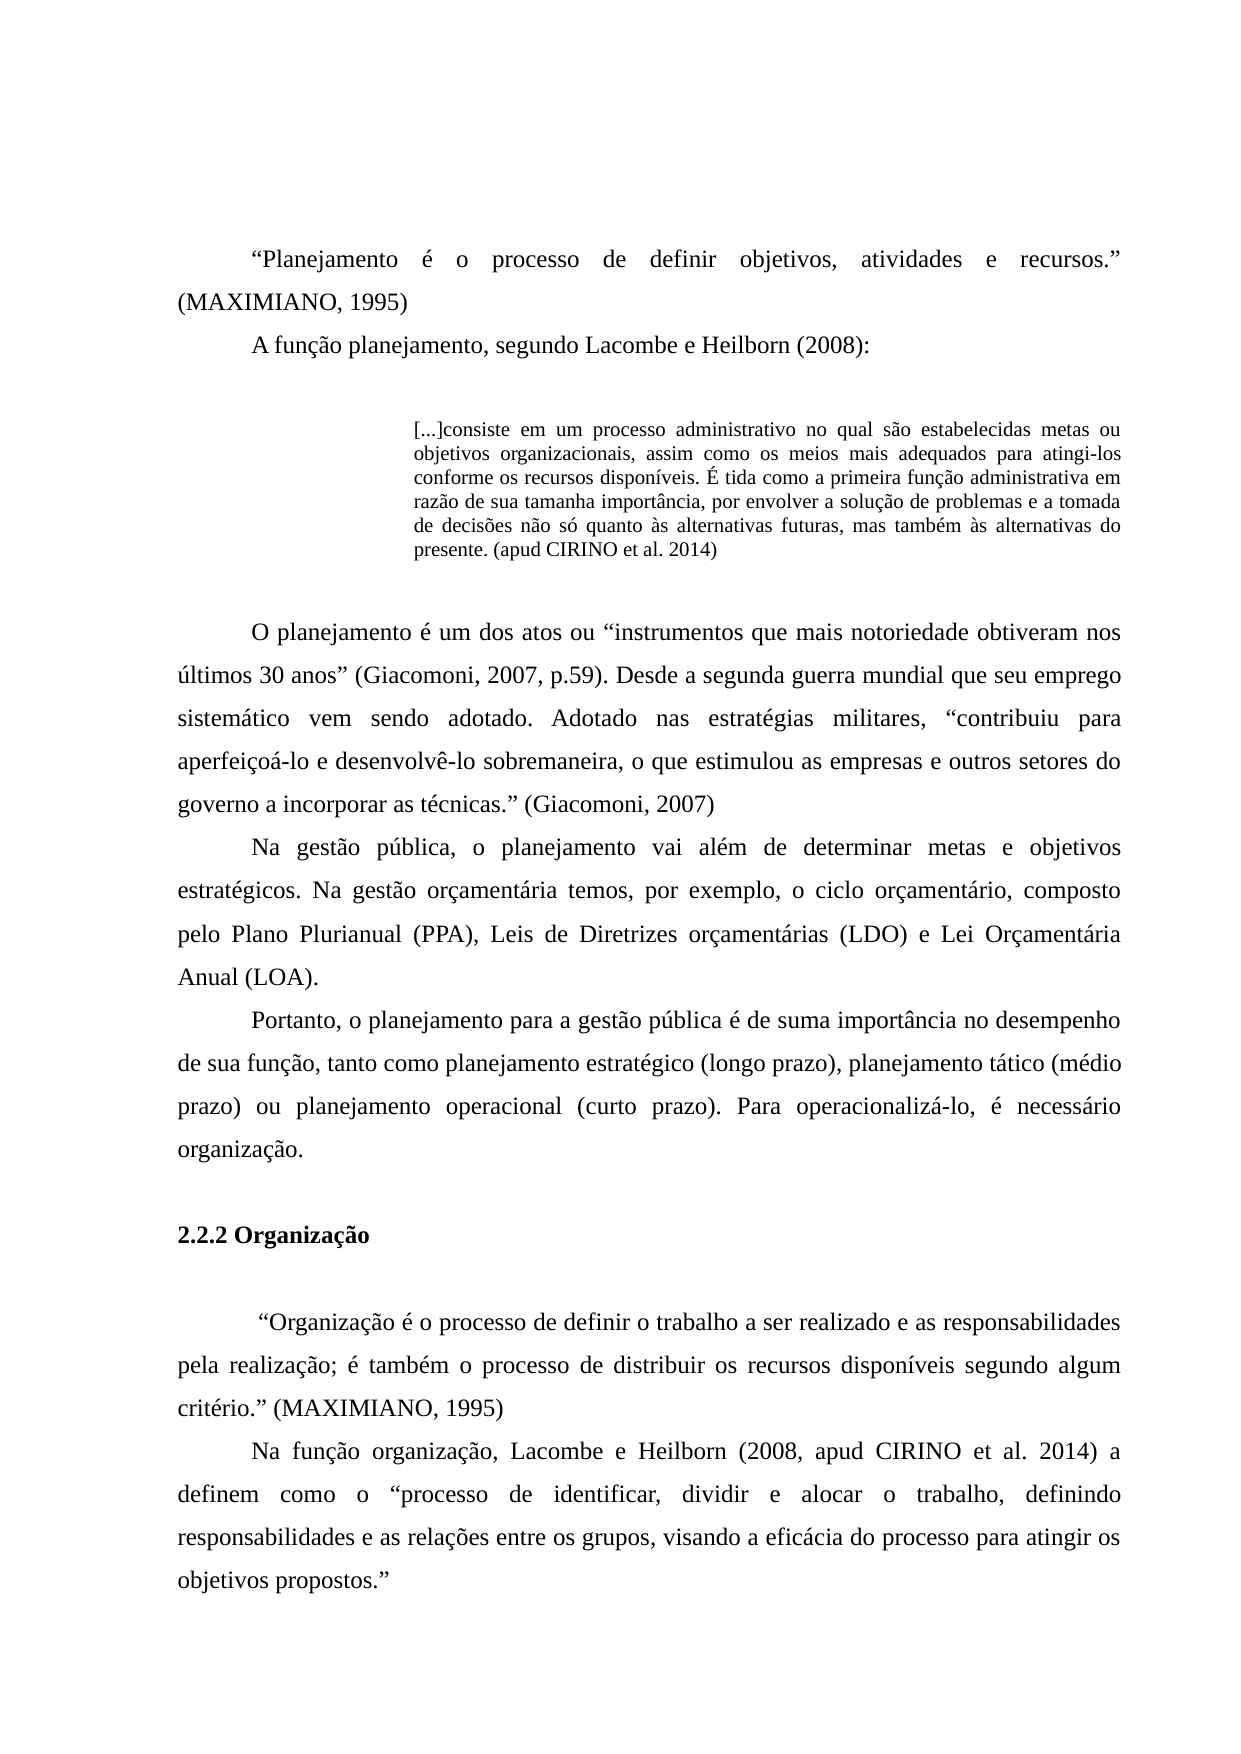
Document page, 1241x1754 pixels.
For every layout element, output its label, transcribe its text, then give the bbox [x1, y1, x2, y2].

text “Planejamento é o processo de definir objetivos, atividades e recursos.” (MAXIMIANO, 1995) [177, 244, 1122, 316]
text “Organização é o processo de definir o trabalho a ser realizado e as responsabilidades pela realização; é também o processo de distribuir os recursos disponíveis segundo algum critério.” (MAXIMIANO, 1995) [177, 1307, 1122, 1422]
text Na função organização, Lacombe e Heilborn (2008, apud CIRINO et al. 2014) a definem como o “processo de identificar, dividir e alocar o trabalho, definindo responsabilidades e as relações entre os grupos, visando a eficácia do processo para atingir os objetivos propostos.” [177, 1436, 1122, 1594]
text O planejamento é um dos atos ou “instrumentos que mais notoriedade obtiveram nos últimos 30 anos” (Giacomoni, 2007, p.59). Desde a segunda guerra mundial que seu emprego sistemático vem sendo adotado. Adotado nas estratégias militares, “contribuiu para aperfeiçoá-lo e desenvolvê-lo sobremaneira, o que estimulou as empresas e outros setores do governo a incorporar as técnicas.” (Giacomoni, 2007) [177, 617, 1122, 818]
text Na gestão pública, o planejamento vai além de determinar metas e objetivos estratégicos. Na gestão orçamentária temos, por exemplo, o ciclo orçamentário, composto pelo Plano Plurianual (PPA), Leis de Diretrizes orçamentárias (LDO) e Lei Orçamentária Anual (LOA). [177, 832, 1122, 991]
text [...]consiste em um processo administrativo no qual são estabelecidas metas ou objetivos organizacionais, assim como os meios mais adequados para atingi-los conforme os recursos disponíveis. É tida como a primeira função administrativa em razão de sua tamanha importância, por envolver a solução de problemas e a tomada de decisões não só quanto às alternativas futuras, mas também às alternativas do presente. (apud CIRINO et al. 2014) [413, 417, 1122, 561]
text 2.2.2 Organização [177, 1221, 1122, 1249]
text A função planejamento, segundo Lacombe e Heilborn (2008): [177, 331, 1122, 359]
text Portanto, o planejamento para a gestão pública é de suma importância no desempenho de sua função, tanto como planejamento estratégico (longo prazo), planejamento tático (médio prazo) ou planejamento operacional (curto prazo). Para operacionalizá-lo, é necessário organização. [177, 1005, 1122, 1163]
